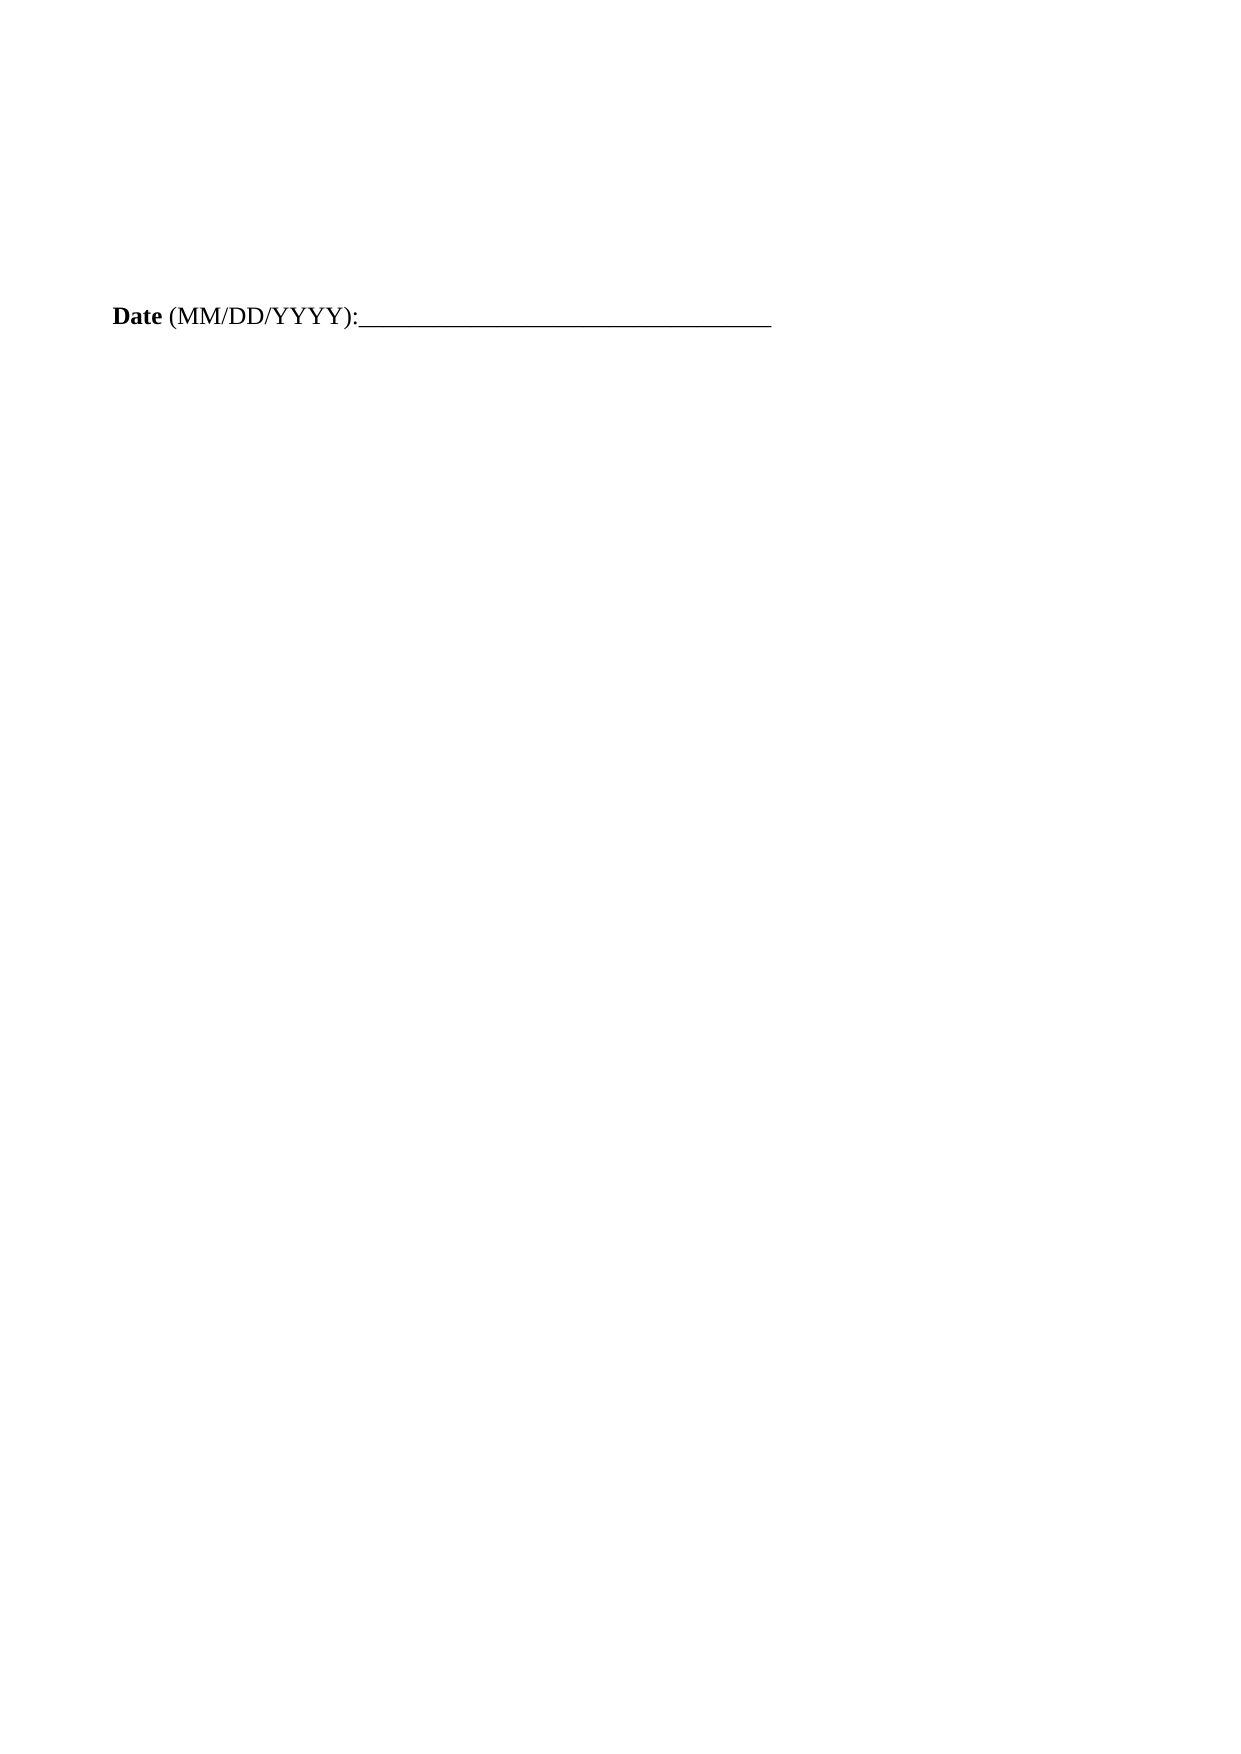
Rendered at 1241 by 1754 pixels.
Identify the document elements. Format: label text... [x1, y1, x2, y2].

text Date (MM/DD/YYYY):_________________________________ [112, 274, 1128, 336]
